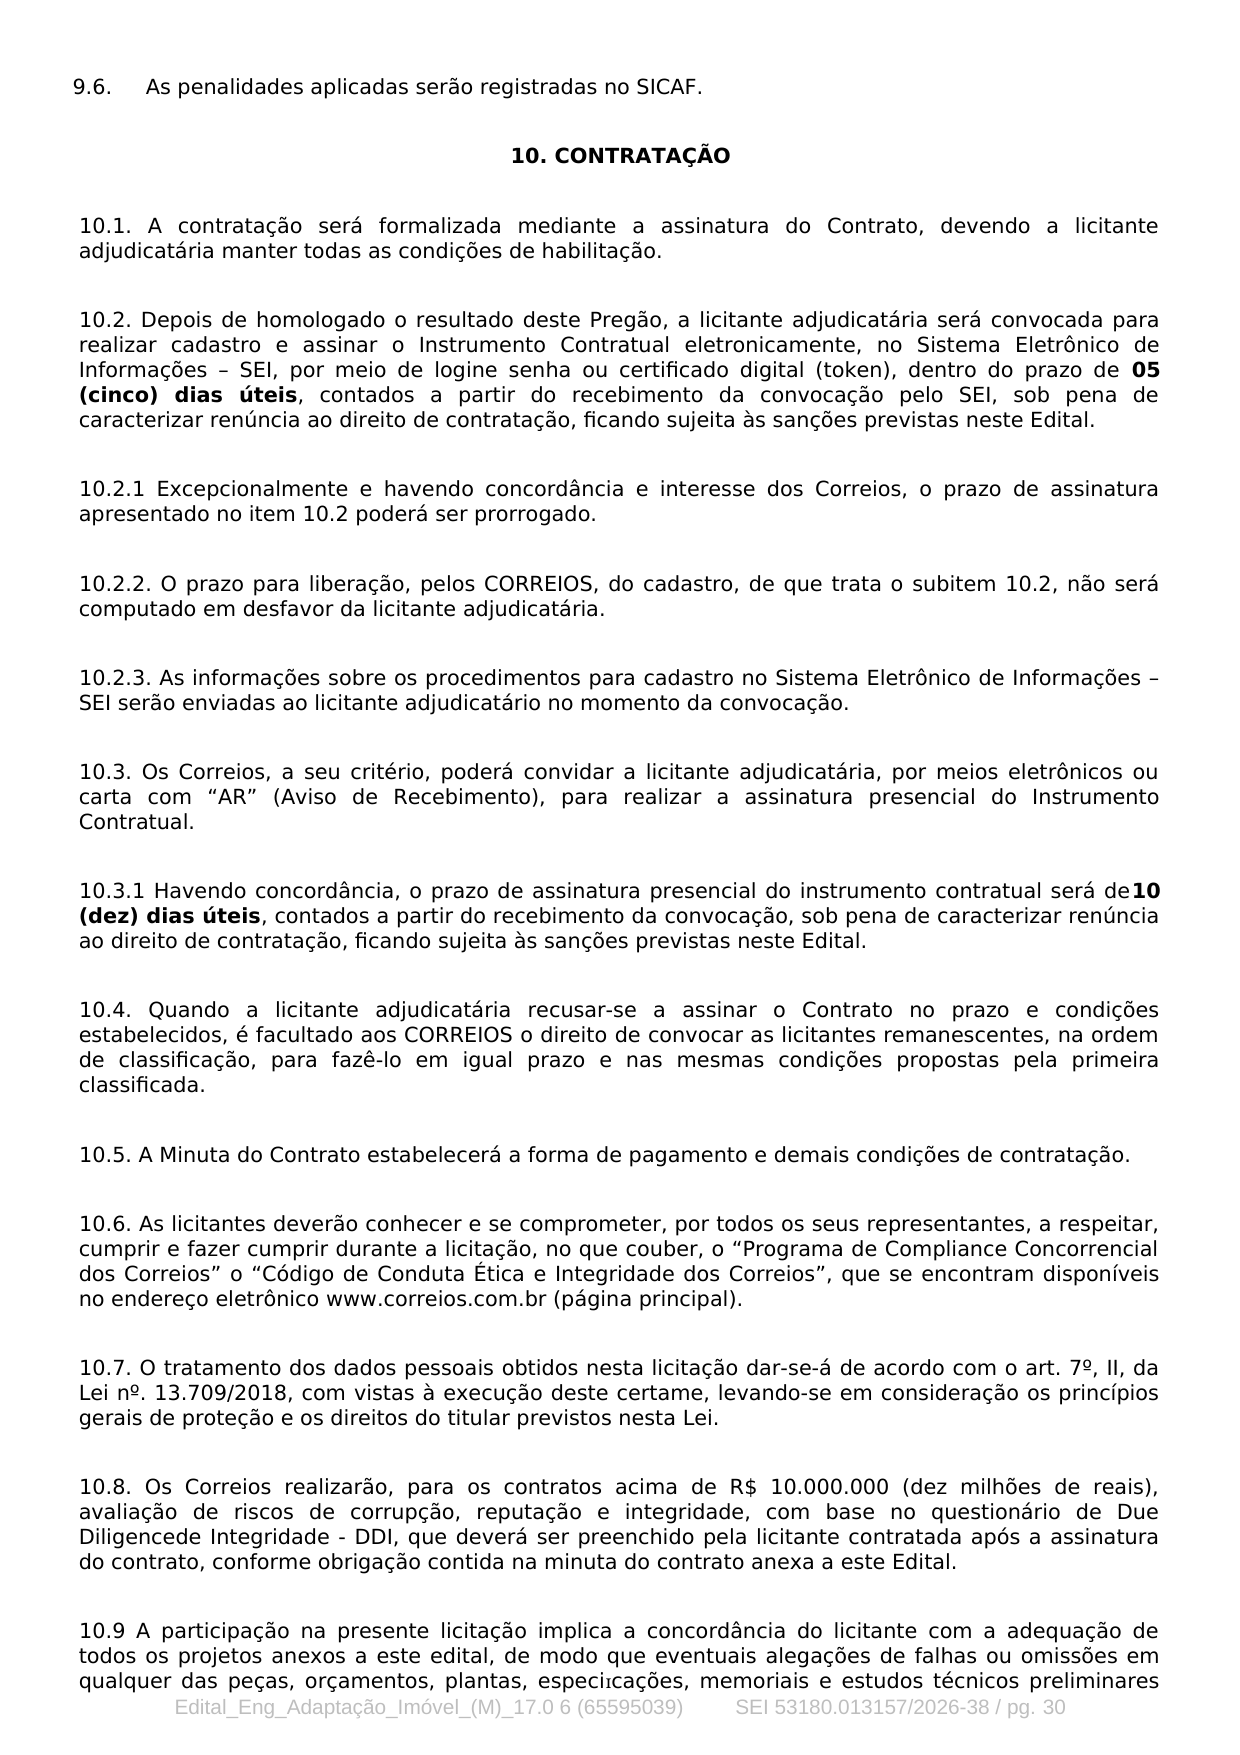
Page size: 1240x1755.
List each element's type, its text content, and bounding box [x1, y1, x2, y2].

text 10.6. As licitantes deverão conhecer e se comprometer, por todos os seus representantes, a respeitar, cumprir e fazer cumprir durante a licitação, no que couber, o “Programa de Compliance Concorrencial dos Correios” o “Código de Conduta Ética e Integridade dos Correios”, que se encontram disponíveis no endereço eletrônico www.correios.com.br (página principal). [78, 1212, 1161, 1311]
text 10.3. Os Correios, a seu critério, poderá convidar a licitante adjudicatária, por meios eletrônicos ou carta com “AR” (Aviso de Recebimento), para realizar a assinatura presencial do Instrumento Contratual. [78, 760, 1161, 834]
text 10.7. O tratamento dos dados pessoais obtidos nesta licitação dar-se-á de acordo com o art. 7º, II, da Lei nº. 13.709/2018, com vistas à execução deste certame, levando-se em consideração os princípios gerais de proteção e os direitos do titular previstos nesta Lei. [78, 1356, 1161, 1430]
text 10.2.2. O prazo para liberação, pelos CORREIOS, do cadastro, de que trata o subitem 10.2, não será computado em desfavor da licitante adjudicatária. [78, 572, 1161, 621]
text 10.9 A participação na presente licitação implica a concordância do licitante com a adequação de todos os projetos anexos a este edital, de modo que eventuais alegações de falhas ou omissões em qualquer das peças, orçamentos, plantas, especicações, memoriais e estudos técnicos preliminares [78, 1619, 1161, 1693]
list As penalidades aplicadas serão registradas no SICAF. [72, 75, 1161, 99]
text 10.2. Depois de homologado o resultado deste Pregão, a licitante adjudicatária será convocada para realizar cadastro e assinar o Instrumento Contratual eletronicamente, no Sistema Eletrônico de Informações – SEI, por meio de logine senha ou certificado digital (token), dentro do prazo de 05 (cinco) dias úteis, contados a partir do recebimento da convocação pelo SEI, sob pena de caracterizar renúncia ao direito de contratação, ficando sujeita às sanções previstas neste Edital. [78, 308, 1161, 432]
text 10.4. Quando a licitante adjudicatária recusar-se a assinar o Contrato no prazo e condições estabelecidos, é facultado aos CORREIOS o direito de convocar as licitantes remanescentes, na ordem de classificação, para fazê-lo em igual prazo e nas mesmas condições propostas pela primeira classificada. [78, 998, 1161, 1097]
subtitle 10. CONTRATAÇÃO [81, 144, 1160, 169]
text 10.2.1 Excepcionalmente e havendo concordância e interesse dos Correios, o prazo de assinatura apresentado no item 10.2 poderá ser prorrogado. [78, 477, 1161, 527]
text 10.2.3. As informações sobre os procedimentos para cadastro no Sistema Eletrônico de Informações – SEI serão enviadas ao licitante adjudicatário no momento da convocação. [78, 666, 1161, 715]
text 10.1. A contratação será formalizada mediante a assinatura do Contrato, devendo a licitante adjudicatária manter todas as condições de habilitação. [78, 214, 1161, 263]
text 10.8. Os Correios realizarão, para os contratos acima de R$ 10.000.000 (dez milhões de reais), avaliação de riscos de corrupção, reputação e integridade, com base no questionário de Due Diligencede Integridade - DDI, que deverá ser preenchido pela licitante contratada após a assinatura do contrato, conforme obrigação contida na minuta do contrato anexa a este Edital. [78, 1475, 1161, 1574]
text 10.5. A Minuta do Contrato estabelecerá a forma de pagamento e demais condições de contratação. [78, 1143, 1161, 1167]
text 10.3.1 Havendo concordância, o prazo de assinatura presencial do instrumento contratual será de10 (dez) dias úteis, contados a partir do recebimento da convocação, sob pena de caracterizar renúncia ao direito de contratação, ficando sujeita às sanções previstas neste Edital. [78, 879, 1161, 953]
